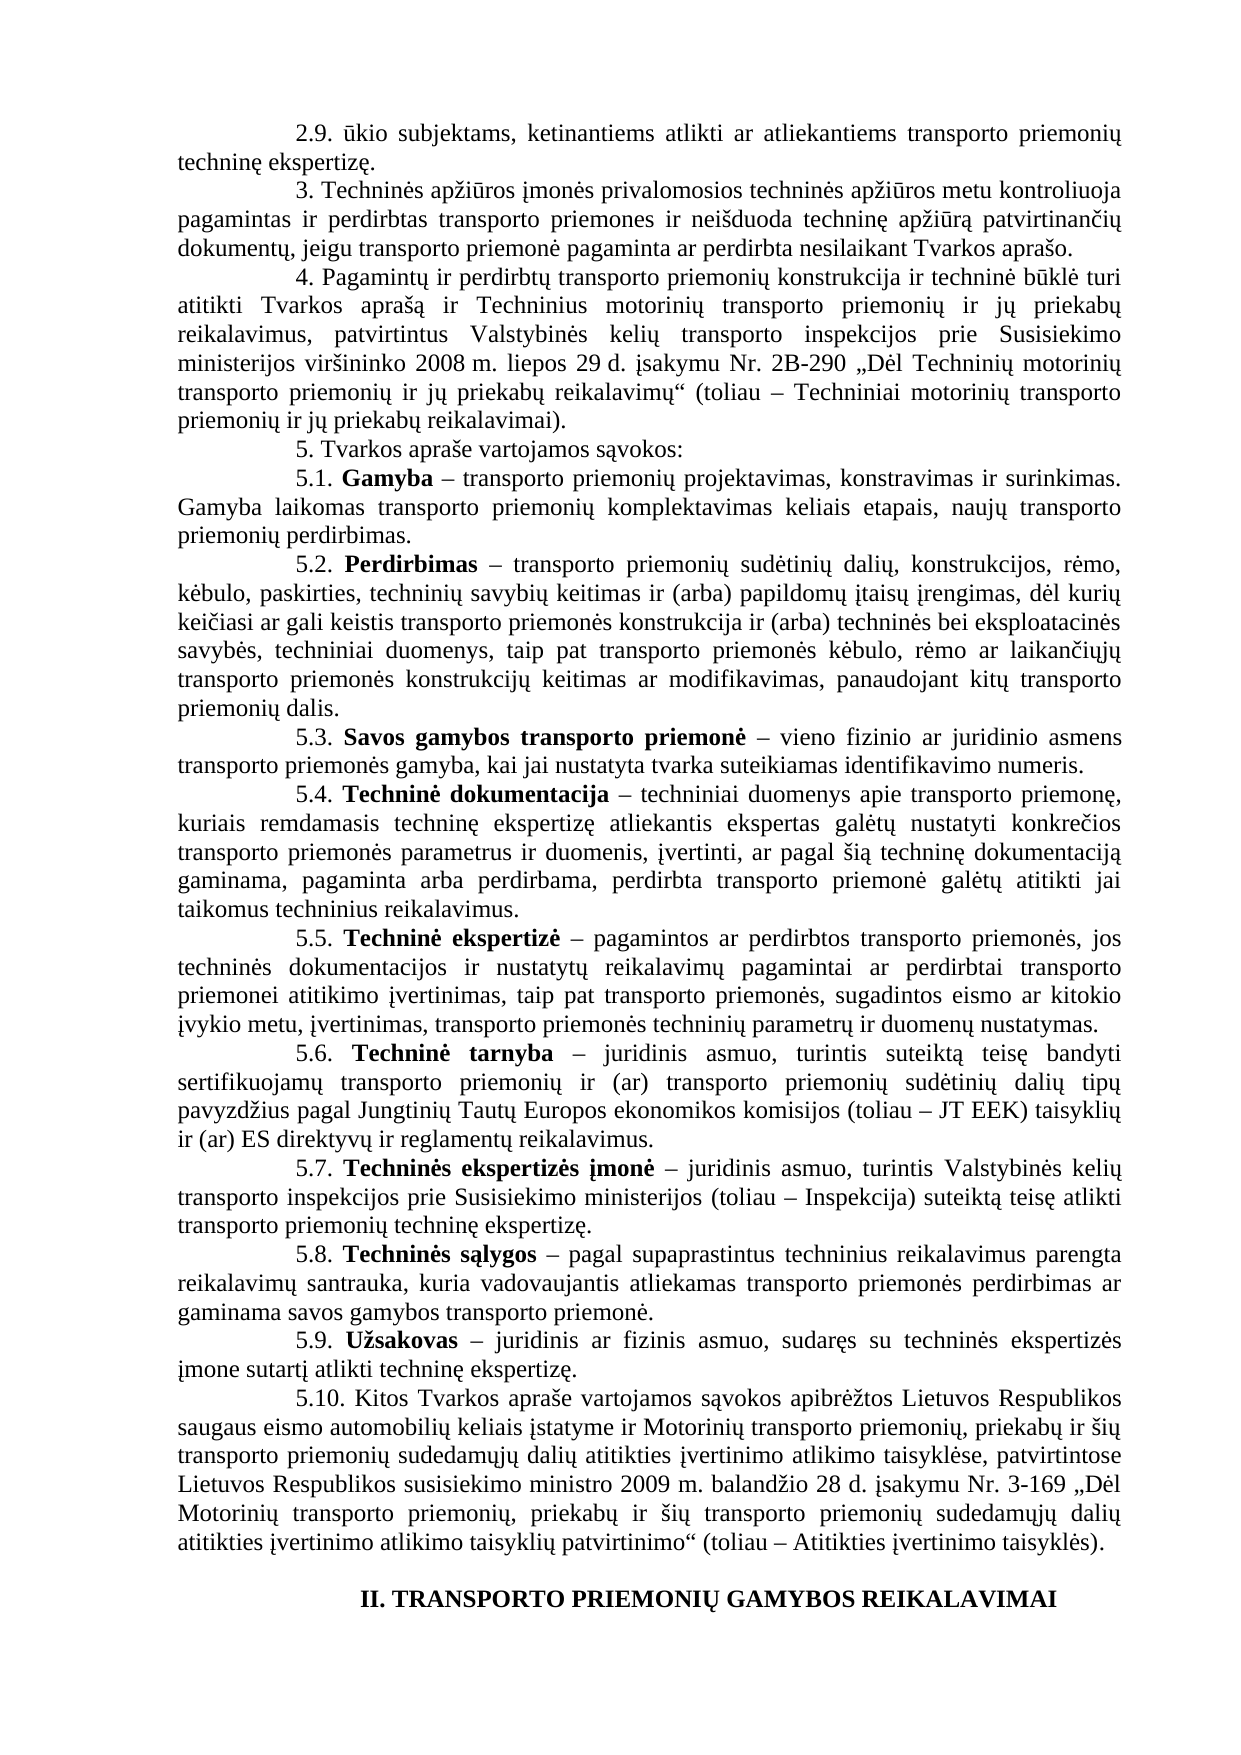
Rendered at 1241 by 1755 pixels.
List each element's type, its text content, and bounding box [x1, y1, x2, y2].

text 5.4. Techninė dokumentacija – techniniai duomenys apie transporto priemonę, kuriais remdamasis techninę ekspertizę atliekantis ekspertas galėtų nustatyti konkrečios transporto priemonės parametrus ir duomenis, įvertinti, ar pagal šią techninę dokumentaciją gaminama, pagaminta arba perdirbama, perdirbta transporto priemonė galėtų atitikti jai taikomus techninius reikalavimus. [177, 779, 1122, 923]
text 5.3. Savos gamybos transporto priemonė – vieno fizinio ar juridinio asmens transporto priemonės gamyba, kai jai nustatyta tvarka suteikiamas identifikavimo numeris. [177, 722, 1122, 779]
text II. TRANSPORTO PRIEMONIŲ GAMYBOS REIKALAVIMAI [177, 1584, 1122, 1613]
text 5. Tvarkos apraše vartojamos sąvokos: [177, 434, 1122, 463]
text 3. Techninės apžiūros įmonės privalomosios techninės apžiūros metu kontroliuoja pagamintas ir perdirbtas transporto priemones ir neišduoda techninę apžiūrą patvirtinančių dokumentų, jeigu transporto priemonė pagaminta ar perdirbta nesilaikant Tvarkos aprašo. [177, 176, 1122, 262]
text 2.9. ūkio subjektams, ketinantiems atlikti ar atliekantiems transporto priemonių techninę ekspertizę. [177, 118, 1122, 176]
text 5.8. Techninės sąlygos – pagal supaprastintus techninius reikalavimus parengta reikalavimų santrauka, kuria vadovaujantis atliekamas transporto priemonės perdirbimas ar gaminama savos gamybos transporto priemonė. [177, 1239, 1122, 1326]
text 5.6. Techninė tarnyba – juridinis asmuo, turintis suteiktą teisę bandyti sertifikuojamų transporto priemonių ir (ar) transporto priemonių sudėtinių dalių tipų pavyzdžius pagal Jungtinių Tautų Europos ekonomikos komisijos (toliau – JT EEK) taisyklių ir (ar) ES direktyvų ir reglamentų reikalavimus. [177, 1038, 1122, 1153]
text 5.7. Techninės ekspertizės įmonė – juridinis asmuo, turintis Valstybinės kelių transporto inspekcijos prie Susisiekimo ministerijos (toliau – Inspekcija) suteiktą teisę atlikti transporto priemonių techninę ekspertizę. [177, 1153, 1122, 1239]
text 4. Pagamintų ir perdirbtų transporto priemonių konstrukcija ir techninė būklė turi atitikti Tvarkos aprašą ir Techninius motorinių transporto priemonių ir jų priekabų reikalavimus, patvirtintus Valstybinės kelių transporto inspekcijos prie Susisiekimo ministerijos viršininko 2008 m. liepos 29 d. įsakymu Nr. 2B-290 „Dėl Techninių motorinių transporto priemonių ir jų priekabų reikalavimų“ (toliau – Techniniai motorinių transporto priemonių ir jų priekabų reikalavimai). [177, 262, 1122, 434]
text 5.1. Gamyba – transporto priemonių projektavimas, konstravimas ir surinkimas. Gamyba laikomas transporto priemonių komplektavimas keliais etapais, naujų transporto priemonių perdirbimas. [177, 463, 1122, 549]
text 5.5. Techninė ekspertizė – pagamintos ar perdirbtos transporto priemonės, jos techninės dokumentacijos ir nustatytų reikalavimų pagamintai ar perdirbtai transporto priemonei atitikimo įvertinimas, taip pat transporto priemonės, sugadintos eismo ar kitokio įvykio metu, įvertinimas, transporto priemonės techninių parametrų ir duomenų nustatymas. [177, 923, 1122, 1038]
text 5.9. Užsakovas – juridinis ar fizinis asmuo, sudaręs su techninės ekspertizės įmone sutartį atlikti techninę ekspertizę. [177, 1326, 1122, 1383]
text 5.2. Perdirbimas – transporto priemonių sudėtinių dalių, konstrukcijos, rėmo, kėbulo, paskirties, techninių savybių keitimas ir (arba) papildomų įtaisų įrengimas, dėl kurių keičiasi ar gali keistis transporto priemonės konstrukcija ir (arba) techninės bei eksploatacinės savybės, techniniai duomenys, taip pat transporto priemonės kėbulo, rėmo ar laikančiųjų transporto priemonės konstrukcijų keitimas ar modifikavimas, panaudojant kitų transporto priemonių dalis. [177, 549, 1122, 722]
text 5.10. Kitos Tvarkos apraše vartojamos sąvokos apibrėžtos Lietuvos Respublikos saugaus eismo automobilių keliais įstatyme ir Motorinių transporto priemonių, priekabų ir šių transporto priemonių sudedamųjų dalių atitikties įvertinimo atlikimo taisyklėse, patvirtintose Lietuvos Respublikos susisiekimo ministro 2009 m. balandžio 28 d. įsakymu Nr. 3-169 „Dėl Motorinių transporto priemonių, priekabų ir šių transporto priemonių sudedamųjų dalių atitikties įvertinimo atlikimo taisyklių patvirtinimo“ (toliau – Atitikties įvertinimo taisyklės). [177, 1383, 1122, 1556]
